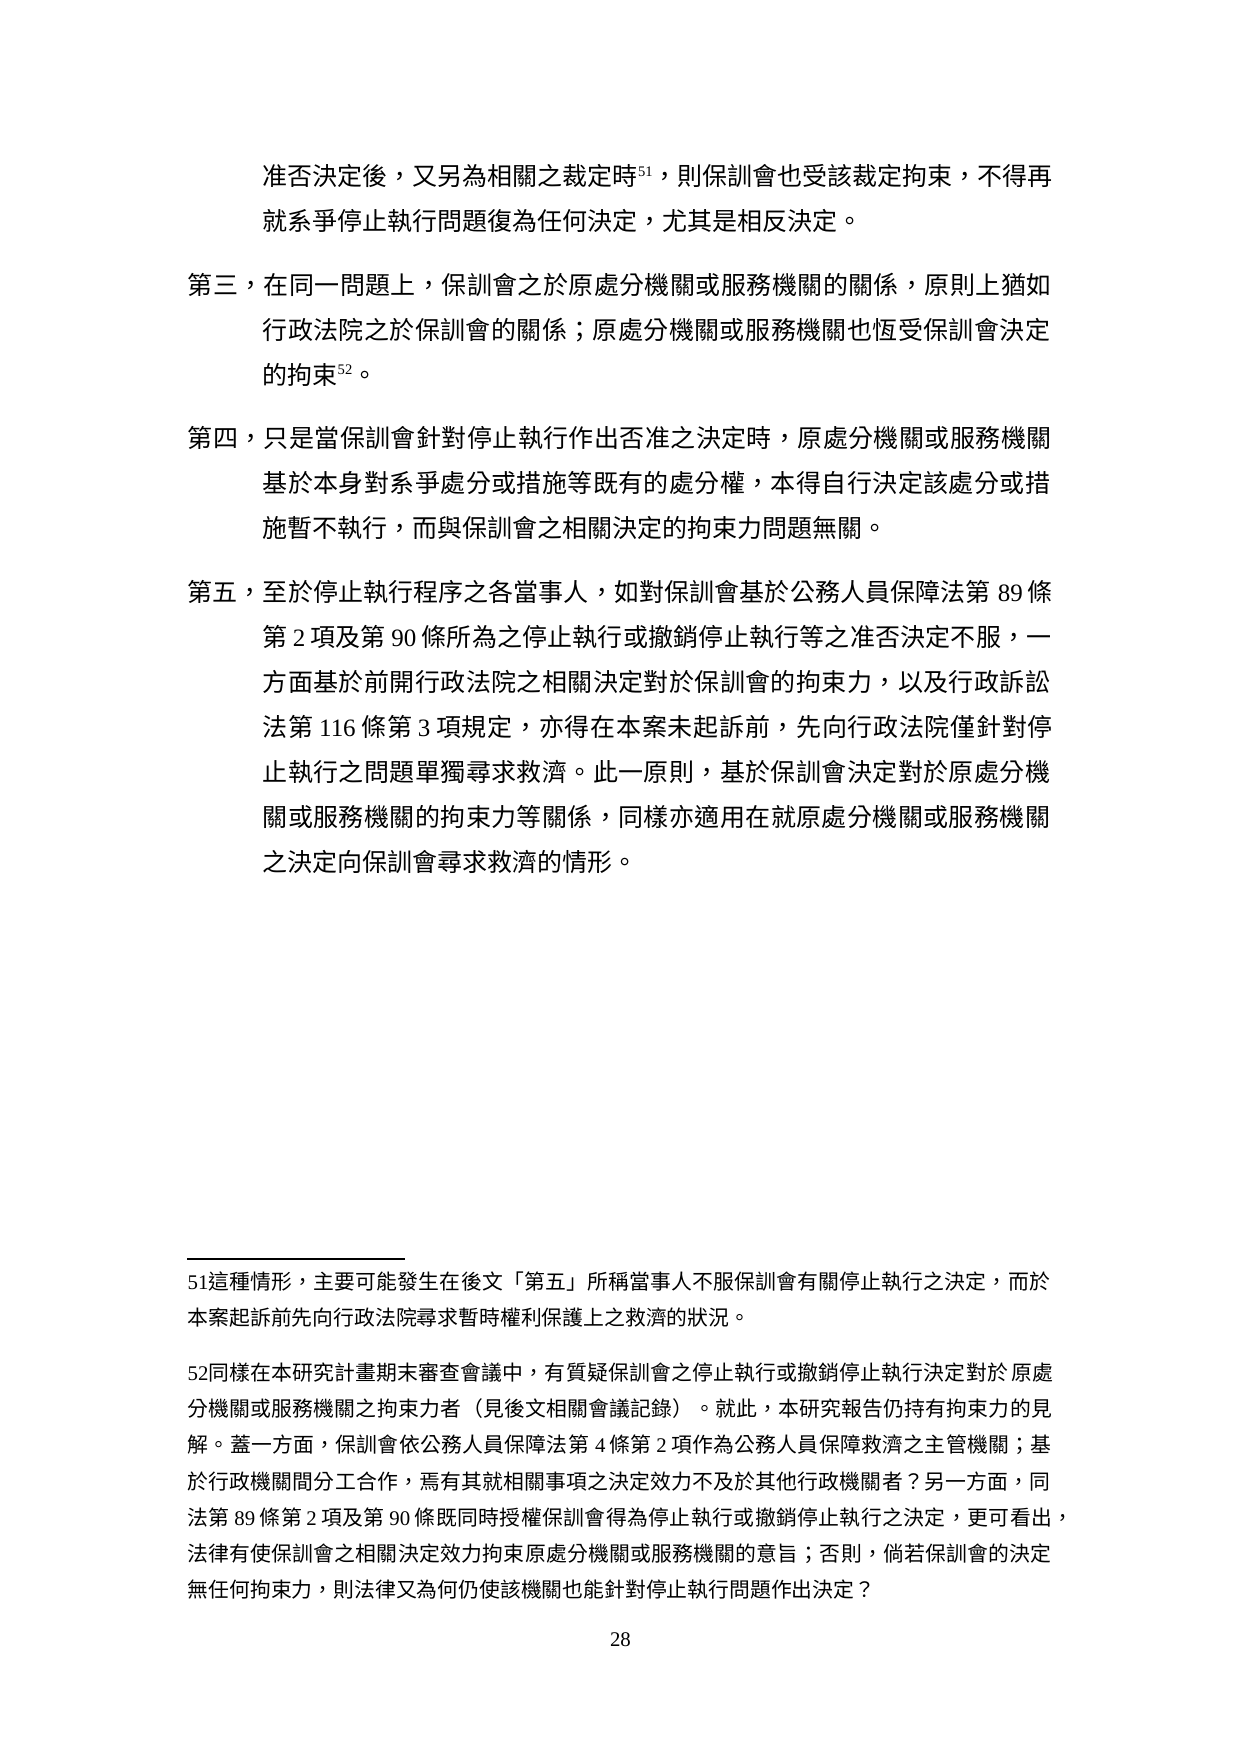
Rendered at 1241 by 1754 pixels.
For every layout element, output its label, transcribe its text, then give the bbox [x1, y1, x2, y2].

text 第三，在同一問題上，保訓會之於原處分機關或服務機關的關係，原則上猶如行政法院之於保訓會的關係；原處分機關或服務機關也恆受保訓會決定的拘束。 [187, 258, 1053, 386]
text 准否決定後，又另為相關之裁定時，則保訓會也受該裁定拘束，不得再就系爭停止執行問題復為任何決定，尤其是相反決定。 [187, 150, 1053, 232]
text 同樣在本研究計畫期末審查會議中，有質疑保訓會之停止執行或撤銷停止執行決定對於原處分機關或服務機關之拘束力者（見後文相關會議記錄）。就此，本研究報告仍持有拘束力的見解。蓋一方面，保訓會依公務人員保障法第4條第2項作為公務人員保障救濟之主管機關；基於行政機關間分工合作，焉有其就相關事項之決定效力不及於其他行政機關者？另一方面，同法第89條第2項及第90條既同時授權保訓會得為停止執行或撤銷停止執行之決定，更可看出，法律有使保訓會之相關決定效力拘束原處分機關或服務機關的意旨；否則，倘若保訓會的決定無任何拘束力，則法律又為何仍使該機關也能針對停止執行問題作出決定？ [187, 1356, 1053, 1604]
text 第四，只是當保訓會針對停止執行作出否准之決定時，原處分機關或服務機關基於本身對系爭處分或措施等既有的處分權，本得自行決定該處分或措施暫不執行，而與保訓會之相關決定的拘束力問題無關。 [187, 412, 1053, 539]
text 這種情形，主要可能發生在後文「第五」所稱當事人不服保訓會有關停止執行之決定，而於本案起訴前先向行政法院尋求暫時權利保護上之救濟的狀況。 [187, 1265, 1053, 1331]
text 第五，至於停止執行程序之各當事人，如對保訓會基於公務人員保障法第89條第2項及第90條所為之停止執行或撤銷停止執行等之准否決定不服，一方面基於前開行政法院之相關決定對於保訓會的拘束力，以及行政訴訟法第116條第3項規定，亦得在本案未起訴前，先向行政法院僅針對停止執行之問題單獨尋求救濟。此一原則，基於保訓會決定對於原處分機關或服務機關的拘束力等關係，同樣亦適用在就原處分機關或服務機關之決定向保訓會尋求救濟的情形。 [187, 565, 1053, 873]
